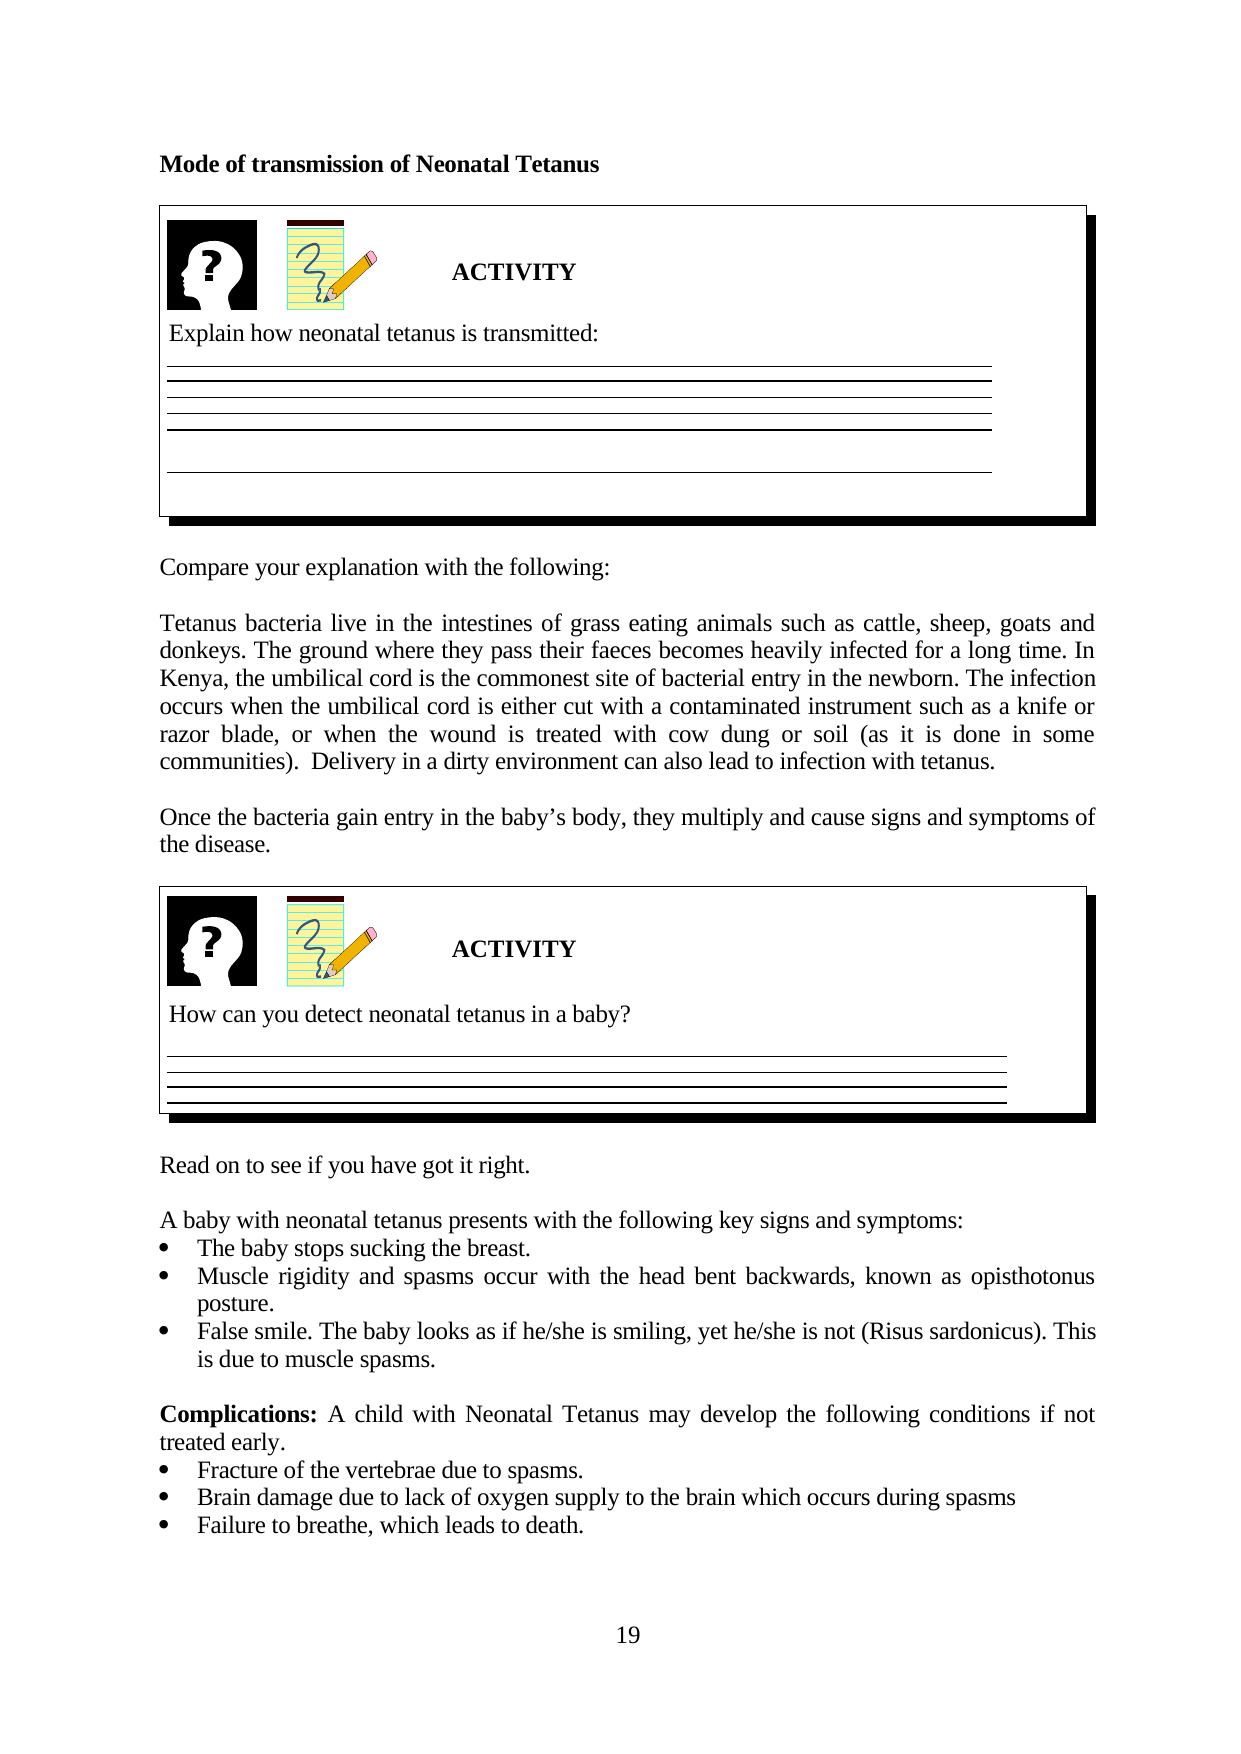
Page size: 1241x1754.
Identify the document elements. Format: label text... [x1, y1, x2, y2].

text Once the bacteria gain entry in the baby’s body, they multiply and cause signs and symptoms of the disease. [159, 803, 1096, 858]
text Read on to see if you have got it right. [159, 1151, 1096, 1179]
text How can you detect neonatal tetanus in a baby? [160, 997, 1086, 1028]
list Muscle rigidity and spasms occur with the head bent backwards, known as opisthotonus posture. [159, 1262, 1096, 1317]
list The baby stops sucking the breast. [159, 1234, 1096, 1262]
list Fracture of the vertebrae due to spasms. [159, 1456, 1096, 1483]
list Failure to breathe, which leads to death. [159, 1511, 1096, 1539]
text Compare your explanation with the following: [159, 553, 1096, 581]
list Brain damage due to lack of oxygen supply to the brain which occurs during spasms [159, 1483, 1096, 1511]
list False smile. The baby looks as if he/she is smiling, yet he/she is not (Risus sardonicus). This is due to muscle spasms. [159, 1317, 1096, 1373]
text Mode of transmission of Neonatal Tetanus [159, 150, 1096, 178]
text A baby with neonatal tetanus presents with the following key signs and symptoms: [159, 1206, 1096, 1234]
text Complications: A child with Neonatal Tetanus may develop the following conditions if not treated early. [159, 1400, 1096, 1456]
text Explain how neonatal tetanus is transmitted: [160, 316, 1086, 347]
text Tetanus bacteria live in the intestines of grass eating animals such as cattle, sheep, goats and donkeys. The ground where they pass their faeces becomes heavily infected for a long time. In Kenya, the umbilical cord is the commonest site of bacterial entry in the newborn. The infection occurs when the umbilical cord is either cut with a contaminated instrument such as a knife or razor blade, or when the wound is treated with cow dung or soil (as it is done in some communities). Delivery in a dirty environment can also lead to infection with tetanus. [159, 609, 1096, 775]
